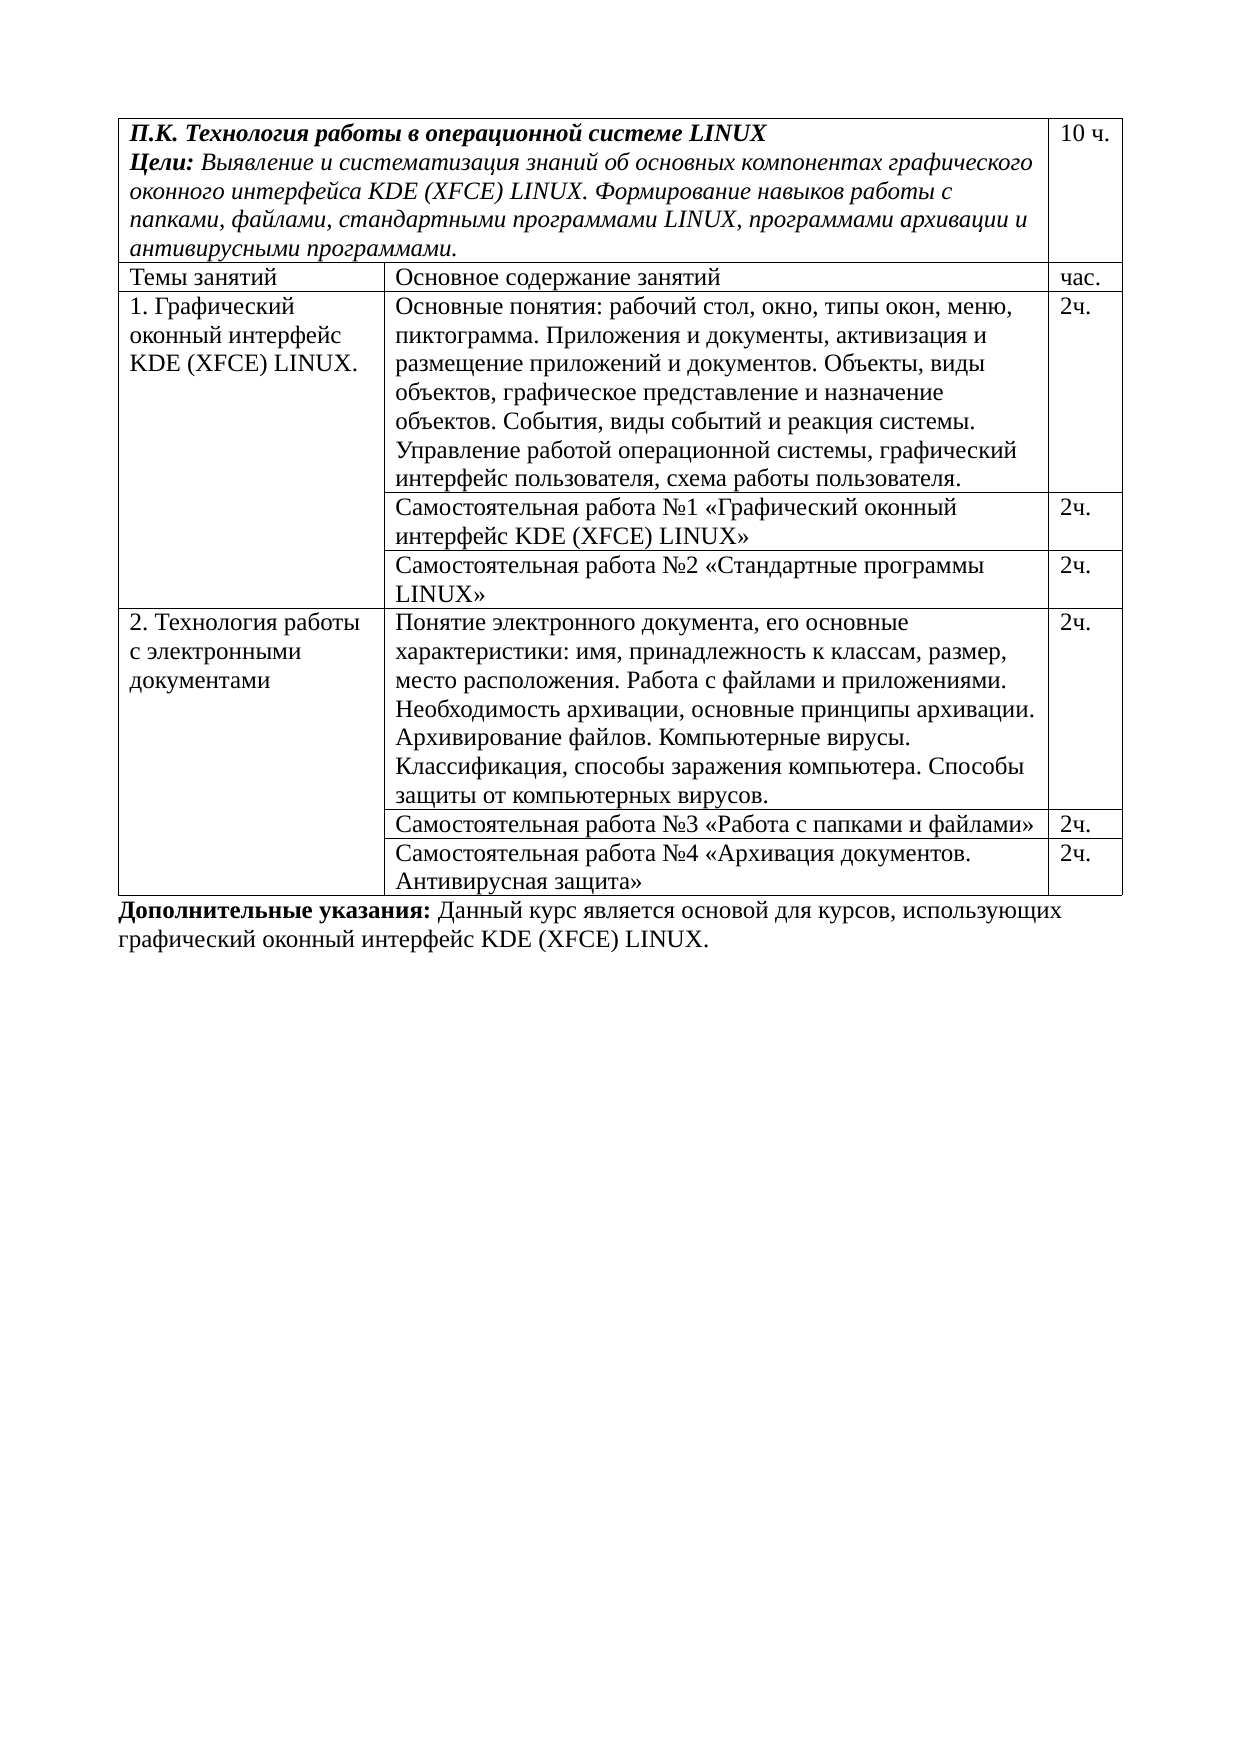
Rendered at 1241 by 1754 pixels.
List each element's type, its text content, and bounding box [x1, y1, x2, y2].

table_cell 2ч. [1049, 493, 1122, 550]
table_cell Понятие электронного документа, его основные характеристики: имя, принадлежность к классам, размер, место расположения. Работа с файлами и приложениями. Необходимость архивации, основные принципы архивации. Архивирование файлов. Компьютерные вирусы. Классификация, способы заражения компьютера. Способы защиты от компьютерных вирусов. [385, 609, 1048, 809]
table_cell 2ч. [1049, 810, 1122, 838]
table_cell Самостоятельная работа №4 «Архивация документов. Антивирусная защита» [385, 839, 1048, 895]
table_header 10 ч. [1049, 119, 1122, 262]
table_cell 2ч. [1049, 609, 1122, 809]
table_cell 2. Технология работы с электронными документами [119, 609, 384, 895]
table_cell 2ч. [1049, 292, 1122, 492]
table_cell Самостоятельная работа №3 «Работа с папками и файлами» [385, 810, 1048, 838]
table_cell Основные понятия: рабочий стол, окно, типы окон, меню, пиктограмма. Приложения и документы, активизация и размещение приложений и документов. Объекты, виды объектов, графическое представление и назначение объектов. События, виды событий и реакция системы. Управление работой операционной системы, графический интерфейс пользователя, схема работы пользователя. [385, 292, 1048, 492]
table_cell Темы занятий [119, 263, 384, 291]
table_cell 2ч. [1049, 551, 1122, 607]
text Дополнительные указания: Данный курс является основой для курсов, использующих графический оконный интерфейс KDE (XFCE) LINUX. [118, 896, 1122, 953]
table_cell Самостоятельная работа №2 «Стандартные программы LINUX» [385, 551, 1048, 607]
table_cell 1. Графический оконный интерфейс KDE (XFCE) LINUX. [119, 292, 384, 607]
table_cell Самостоятельная работа №1 «Графический оконный интерфейс KDE (XFCE) LINUX» [385, 493, 1048, 550]
table_header П.К. Технология работы в операционной системе LINUX Цели: Выявление и систематизация знаний об основных компонентах графического оконного интерфейса KDE (XFCE) LINUX. Формирование навыков работы с папками, файлами, стандартными программами LINUX, программами архивации и антивирусными программами. [119, 119, 1048, 262]
table_cell 2ч. [1049, 839, 1122, 895]
table_cell час. [1049, 263, 1122, 291]
table_cell Основное содержание занятий [385, 263, 1048, 291]
